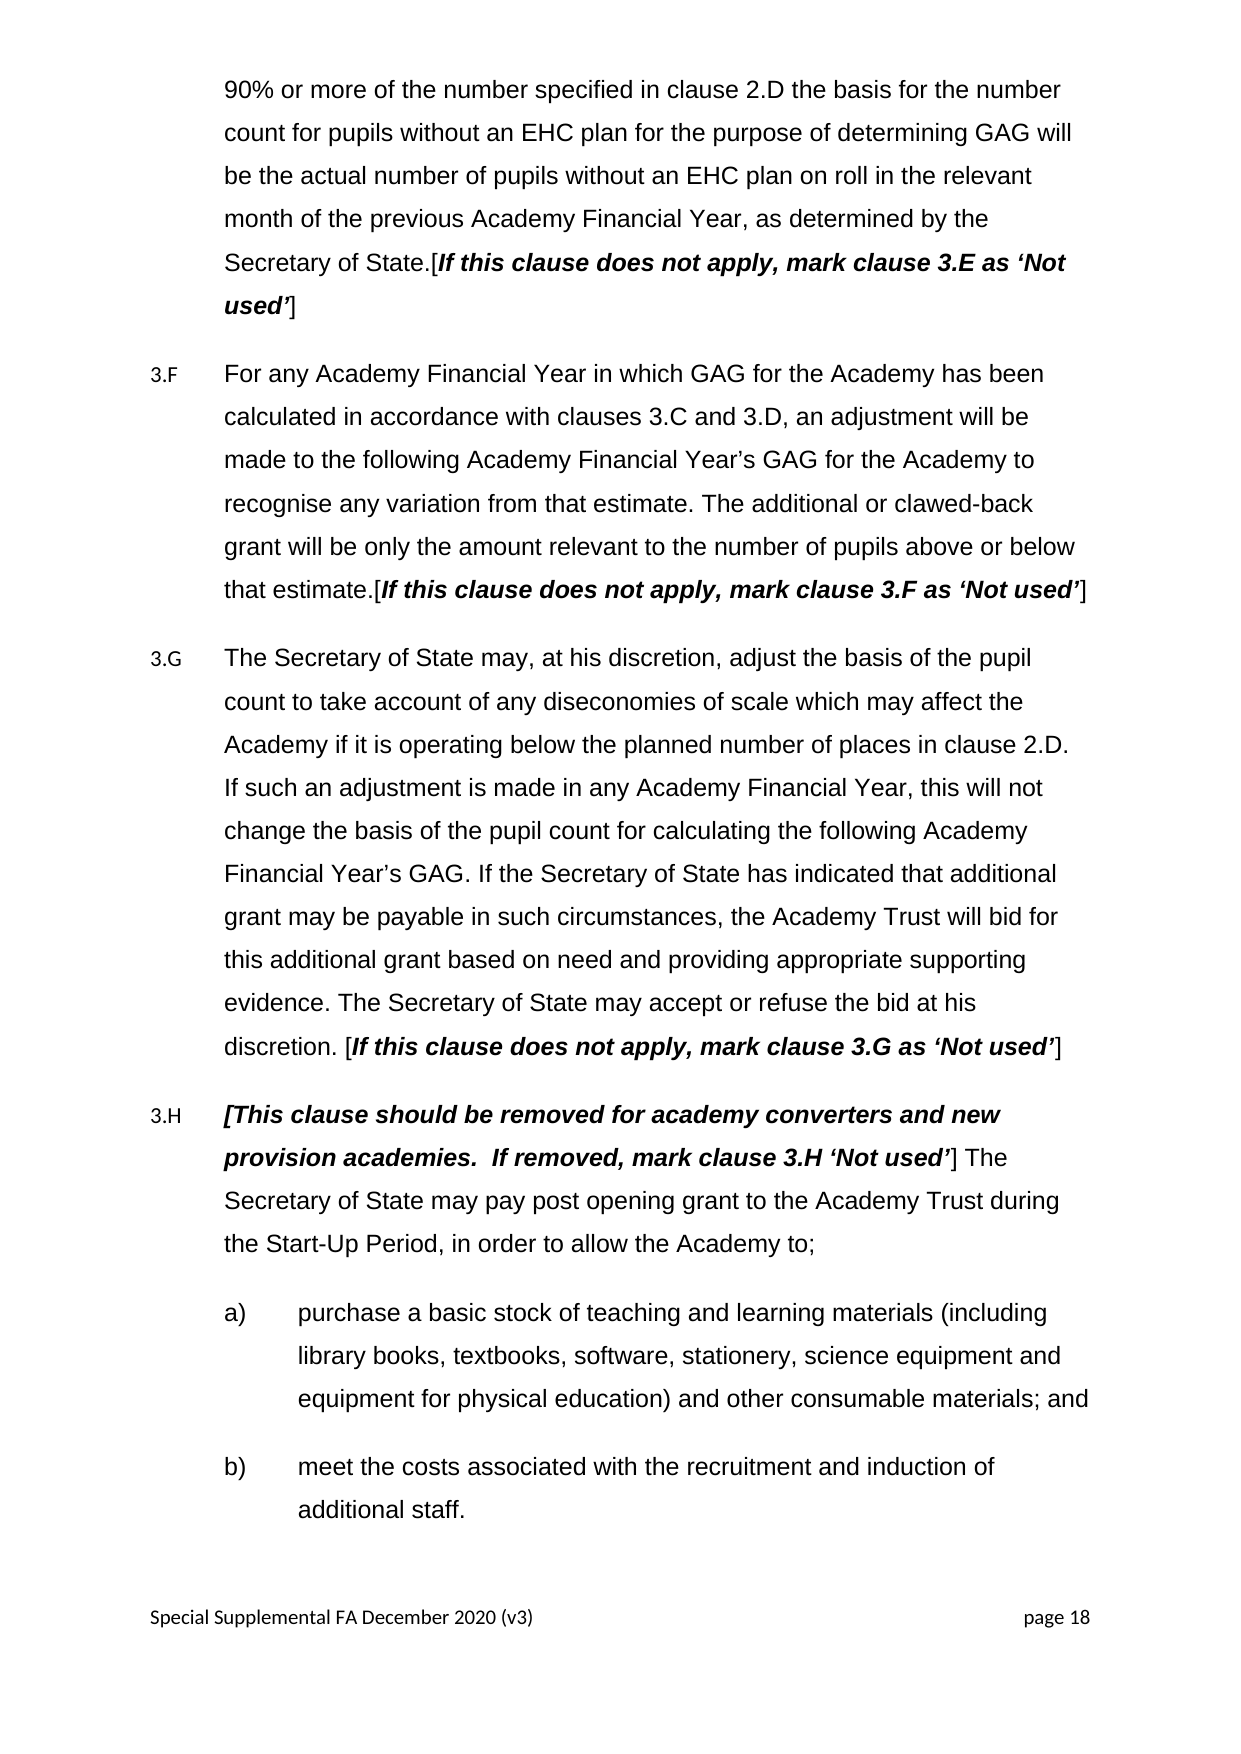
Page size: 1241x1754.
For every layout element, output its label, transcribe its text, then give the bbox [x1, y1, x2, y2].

list 90% or more of the number specified in clause 2.D the basis for the number count for pupils without an EHC plan for the purpose of determining GAG will be the actual number of pupils without an EHC plan on roll in the relevant month of the previous Academy Financial Year, as determined by the Secretary of State.[If this clause does not apply, mark clause 3.E as ‘Not used’] [150, 75, 1090, 319]
list The Secretary of State may, at his discretion, adjust the basis of the pupil count to take account of any diseconomies of scale which may affect the Academy if it is operating below the planned number of places in clause 2.D. If such an adjustment is made in any Academy Financial Year, this will not change the basis of the pupil count for calculating the following Academy Financial Year’s GAG. If the Secretary of State has indicated that additional grant may be payable in such circumstances, the Academy Trust will bid for this additional grant based on need and providing appropriate supporting evidence. The Secretary of State may accept or refuse the bid at his discretion. [If this clause does not apply, mark clause 3.G as ‘Not used’] [150, 643, 1090, 1060]
list [This clause should be removed for academy converters and new provision academies. If removed, mark clause 3.H ‘Not used’] The Secretary of State may pay post opening grant to the Academy Trust during the Start-Up Period, in order to allow the Academy to; [150, 1099, 1090, 1258]
list For any Academy Financial Year in which GAG for the Academy has been calculated in accordance with clauses 3.C and 3.D, an adjustment will be made to the following Academy Financial Year’s GAG for the Academy to recognise any variation from that estimate. The additional or clawed-back grant will be only the amount relevant to the number of pupils above or below that estimate.[If this clause does not apply, mark clause 3.F as ‘Not used’] [150, 359, 1090, 603]
list purchase a basic stock of teaching and learning materials (including library books, textbooks, software, stationery, science equipment and equipment for physical education) and other consumable materials; and [224, 1297, 1090, 1412]
list meet the costs associated with the recruitment and induction of additional staff. [224, 1452, 1090, 1524]
